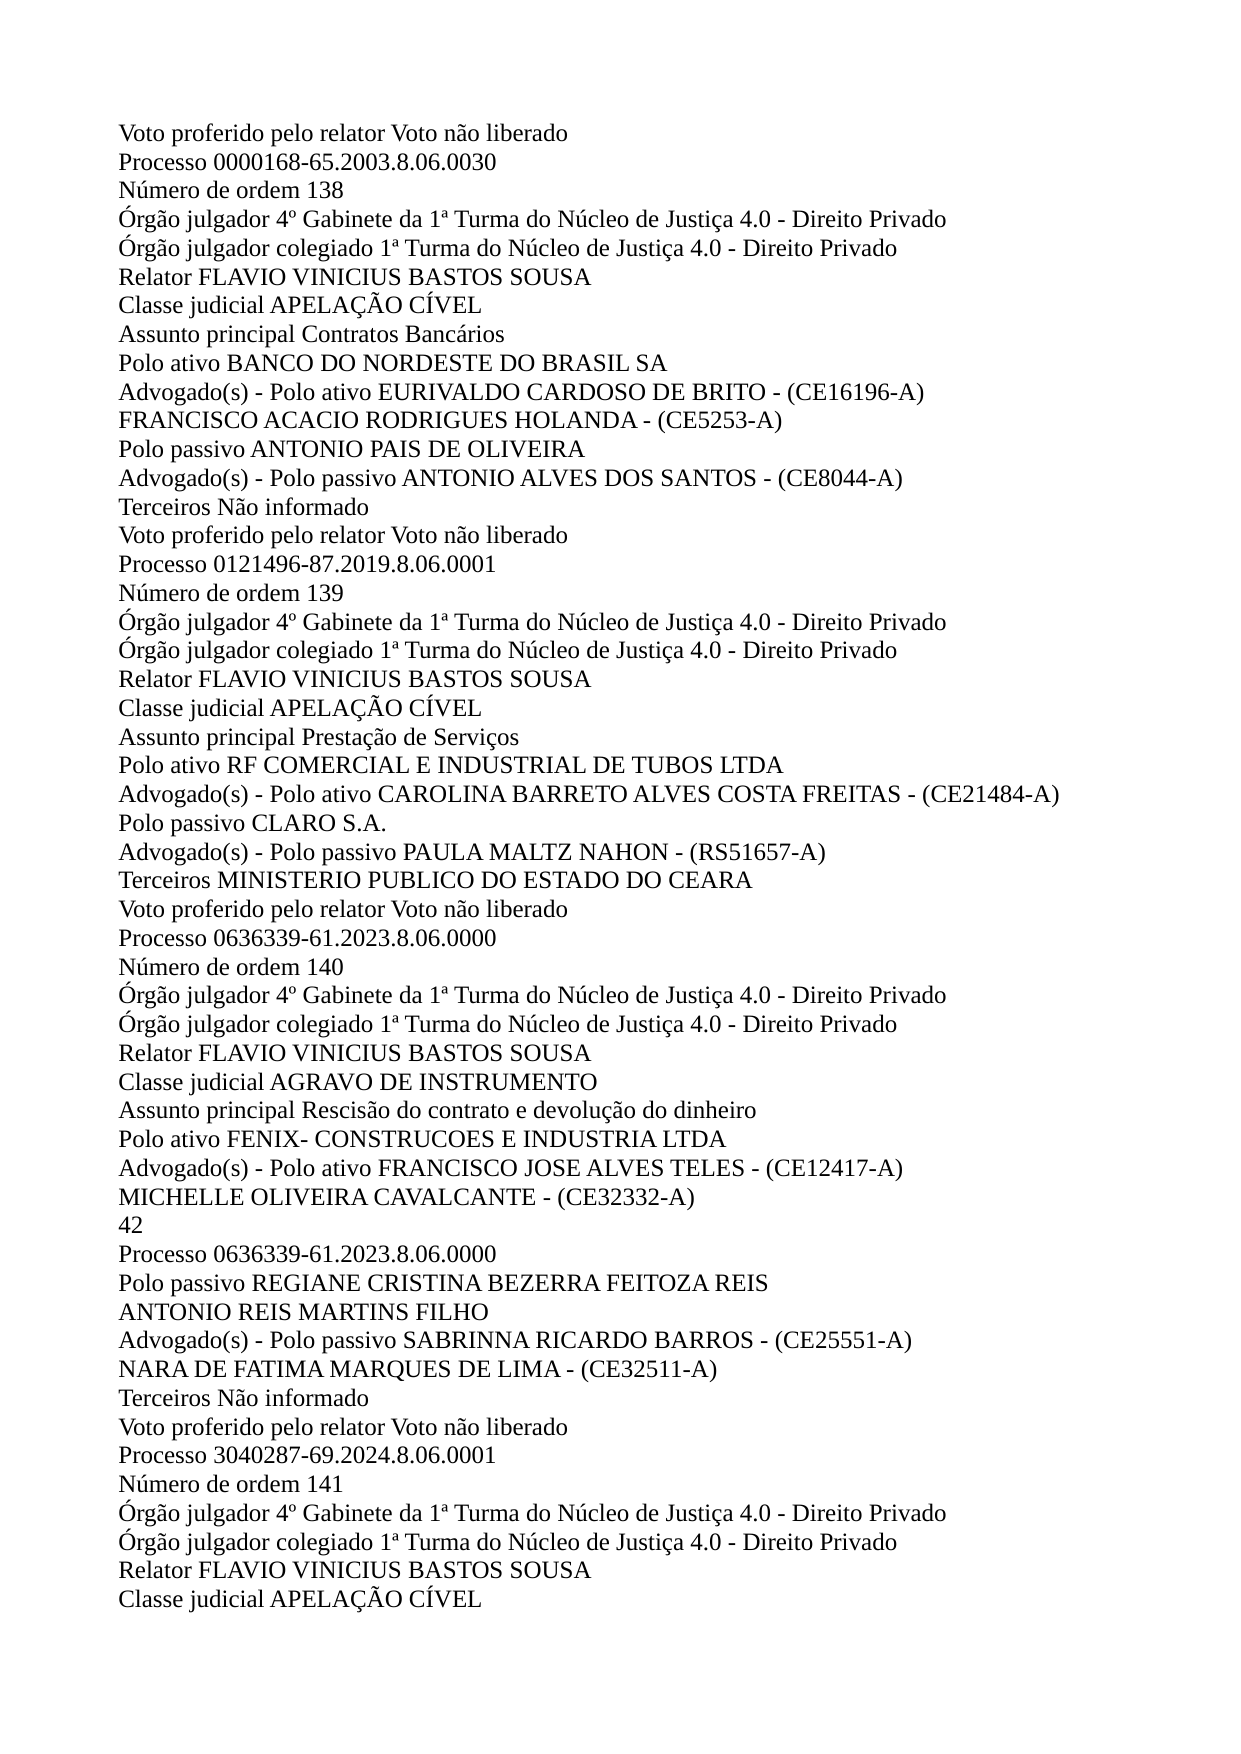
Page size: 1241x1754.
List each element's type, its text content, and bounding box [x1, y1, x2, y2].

text Voto proferido pelo relator Voto não liberado [118, 118, 1122, 147]
text Voto proferido pelo relator Voto não liberado [118, 1412, 1122, 1441]
text Órgão julgador 4º Gabinete da 1ª Turma do Núcleo de Justiça 4.0 - Direito Privado [118, 607, 1122, 636]
text Órgão julgador colegiado 1ª Turma do Núcleo de Justiça 4.0 - Direito Privado [118, 233, 1122, 262]
text Classe judicial APELAÇÃO CÍVEL [118, 693, 1122, 722]
text Advogado(s) - Polo passivo PAULA MALTZ NAHON - (RS51657-A) [118, 837, 1122, 866]
text Polo ativo FENIX- CONSTRUCOES E INDUSTRIA LTDA [118, 1124, 1122, 1153]
text Número de ordem 141 [118, 1469, 1122, 1498]
text Advogado(s) - Polo passivo SABRINNA RICARDO BARROS - (CE25551-A) [118, 1326, 1122, 1354]
text Advogado(s) - Polo ativo EURIVALDO CARDOSO DE BRITO - (CE16196-A) [118, 377, 1122, 406]
text Relator FLAVIO VINICIUS BASTOS SOUSA [118, 664, 1122, 693]
text NARA DE FATIMA MARQUES DE LIMA - (CE32511-A) [118, 1354, 1122, 1383]
text Classe judicial APELAÇÃO CÍVEL [118, 1584, 1122, 1613]
text Classe judicial AGRAVO DE INSTRUMENTO [118, 1067, 1122, 1096]
text Classe judicial APELAÇÃO CÍVEL [118, 291, 1122, 319]
text Assunto principal Prestação de Serviços [118, 722, 1122, 751]
text Processo 0121496-87.2019.8.06.0001 [118, 549, 1122, 578]
text Voto proferido pelo relator Voto não liberado [118, 894, 1122, 923]
text Órgão julgador 4º Gabinete da 1ª Turma do Núcleo de Justiça 4.0 - Direito Privado [118, 981, 1122, 1009]
text Número de ordem 140 [118, 952, 1122, 981]
text Órgão julgador 4º Gabinete da 1ª Turma do Núcleo de Justiça 4.0 - Direito Privado [118, 204, 1122, 233]
text Órgão julgador colegiado 1ª Turma do Núcleo de Justiça 4.0 - Direito Privado [118, 636, 1122, 664]
text Terceiros Não informado [118, 492, 1122, 521]
text Polo ativo BANCO DO NORDESTE DO BRASIL SA [118, 348, 1122, 377]
text Número de ordem 139 [118, 578, 1122, 607]
text Relator FLAVIO VINICIUS BASTOS SOUSA [118, 1038, 1122, 1067]
text Relator FLAVIO VINICIUS BASTOS SOUSA [118, 1556, 1122, 1584]
text Terceiros MINISTERIO PUBLICO DO ESTADO DO CEARA [118, 866, 1122, 894]
text Número de ordem 138 [118, 176, 1122, 204]
text ANTONIO REIS MARTINS FILHO [118, 1297, 1122, 1326]
text Terceiros Não informado [118, 1383, 1122, 1412]
text FRANCISCO ACACIO RODRIGUES HOLANDA - (CE5253-A) [118, 406, 1122, 434]
text Polo passivo CLARO S.A. [118, 808, 1122, 837]
text Polo ativo RF COMERCIAL E INDUSTRIAL DE TUBOS LTDA [118, 751, 1122, 779]
text Processo 0000168-65.2003.8.06.0030 [118, 147, 1122, 176]
text Assunto principal Contratos Bancários [118, 319, 1122, 348]
text Processo 0636339-61.2023.8.06.0000 [118, 1239, 1122, 1268]
text Assunto principal Rescisão do contrato e devolução do dinheiro [118, 1096, 1122, 1124]
text 42 [118, 1211, 1122, 1239]
text Processo 3040287-69.2024.8.06.0001 [118, 1441, 1122, 1469]
text Órgão julgador 4º Gabinete da 1ª Turma do Núcleo de Justiça 4.0 - Direito Privado [118, 1498, 1122, 1527]
text Órgão julgador colegiado 1ª Turma do Núcleo de Justiça 4.0 - Direito Privado [118, 1009, 1122, 1038]
text Órgão julgador colegiado 1ª Turma do Núcleo de Justiça 4.0 - Direito Privado [118, 1527, 1122, 1556]
text Advogado(s) - Polo ativo CAROLINA BARRETO ALVES COSTA FREITAS - (CE21484-A) [118, 779, 1122, 808]
text Voto proferido pelo relator Voto não liberado [118, 521, 1122, 549]
text Relator FLAVIO VINICIUS BASTOS SOUSA [118, 262, 1122, 291]
text Polo passivo REGIANE CRISTINA BEZERRA FEITOZA REIS [118, 1268, 1122, 1297]
text Advogado(s) - Polo passivo ANTONIO ALVES DOS SANTOS - (CE8044-A) [118, 463, 1122, 492]
text Processo 0636339-61.2023.8.06.0000 [118, 923, 1122, 952]
text MICHELLE OLIVEIRA CAVALCANTE - (CE32332-A) [118, 1182, 1122, 1211]
text Advogado(s) - Polo ativo FRANCISCO JOSE ALVES TELES - (CE12417-A) [118, 1153, 1122, 1182]
text Polo passivo ANTONIO PAIS DE OLIVEIRA [118, 434, 1122, 463]
